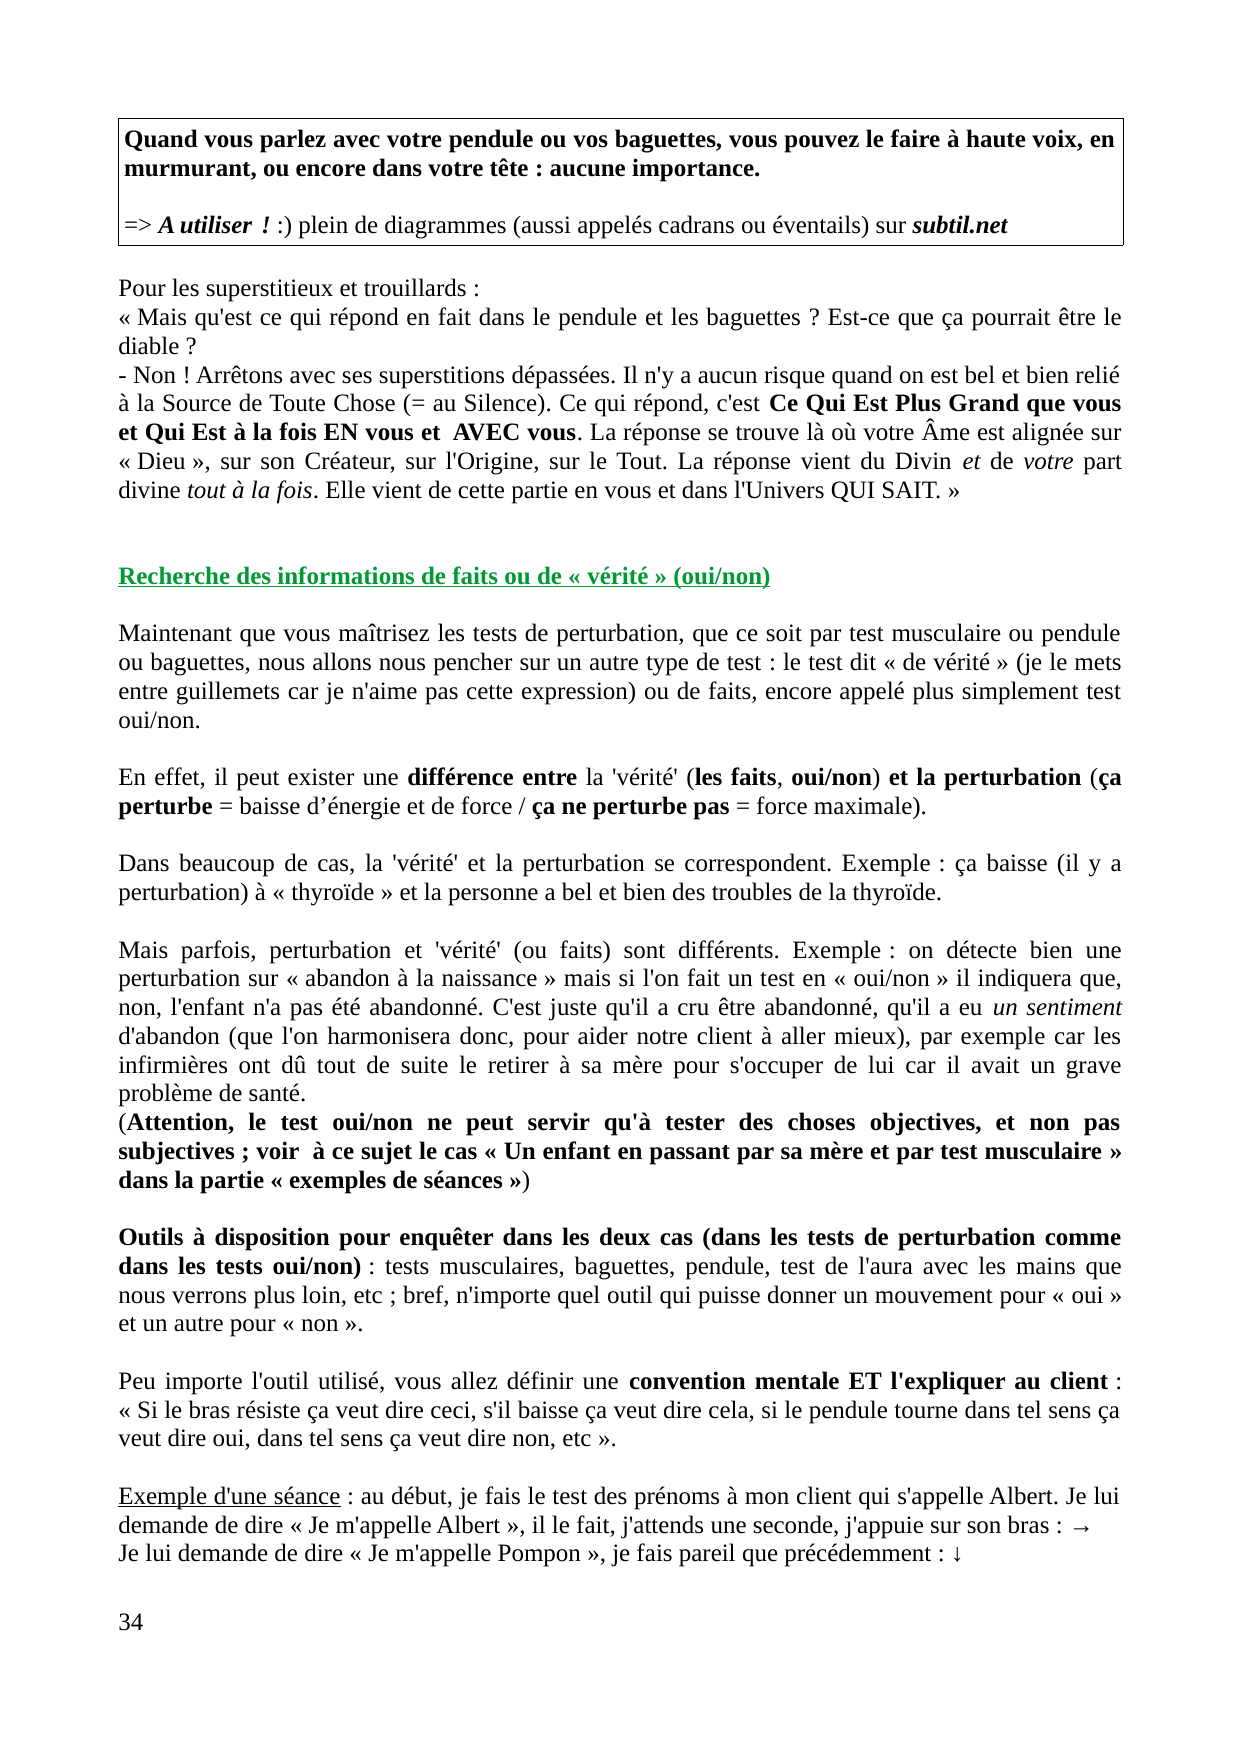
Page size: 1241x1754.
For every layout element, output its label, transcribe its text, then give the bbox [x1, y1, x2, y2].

text Recherche des informations de faits ou de « vérité » (oui/non) [118, 561, 1122, 590]
text Dans beaucoup de cas, la 'vérité' et la perturbation se correspondent. Exemple : ça baisse (il y a perturbation) à « thyroïde » et la personne a bel et bien des troubles de la thyroïde. [118, 848, 1122, 906]
text « Mais qu'est ce qui répond en fait dans le pendule et les baguettes ? Est-ce que ça pourrait être le diable ? [118, 302, 1122, 360]
text - Non ! Arrêtons avec ses superstitions dépassées. Il n'y a aucun risque quand on est bel et bien relié à la Source de Toute Chose (= au Silence). Ce qui répond, c'est Ce Qui Est Plus Grand que vous et Qui Est à la fois EN vous et AVEC vous. La réponse se trouve là où votre Âme est alignée sur « Dieu », sur son Créateur, sur l'Origine, sur le Tout. La réponse vient du Divin et de votre part divine tout à la fois. Elle vient de cette partie en vous et dans l'Univers QUI SAIT. » [118, 360, 1122, 503]
text Outils à disposition pour enquêter dans les deux cas (dans les tests de perturbation comme dans les tests oui/non) : tests musculaires, baguettes, pendule, test de l'aura avec les mains que nous verrons plus loin, etc ; bref, n'importe quel outil qui puisse donner un mouvement pour « oui » et un autre pour « non ». [118, 1222, 1122, 1337]
text Exemple d'une séance : au début, je fais le test des prénoms à mon client qui s'appelle Albert. Je lui demande de dire « Je m'appelle Albert », il le fait, j'attends une seconde, j'appuie sur son bras : → [118, 1481, 1122, 1538]
text Je lui demande de dire « Je m'appelle Pompon », je fais pareil que précédemment : ↓ [118, 1538, 1122, 1567]
text Peu importe l'outil utilisé, vous allez définir une convention mentale ET l'expliquer au client : « Si le bras résiste ça veut dire ceci, s'il baisse ça veut dire cela, si le pendule tourne dans tel sens ça veut dire oui, dans tel sens ça veut dire non, etc ». [118, 1366, 1122, 1452]
table_header Quand vous parlez avec votre pendule ou vos baguettes, vous pouvez le faire à haute voix, en murmurant, ou encore dans votre tête : aucune importance. => A utiliser ! :) plein de diagrammes (aussi appelés cadrans ou éventails) sur subtil.net [119, 119, 1123, 245]
text Pour les superstitieux et trouillards : [118, 273, 1122, 302]
text Mais parfois, perturbation et 'vérité' (ou faits) sont différents. Exemple : on détecte bien une perturbation sur « abandon à la naissance » mais si l'on fait un test en « oui/non » il indiquera que, non, l'enfant n'a pas été abandonné. C'est juste qu'il a cru être abandonné, qu'il a eu un sentiment d'abandon (que l'on harmonisera donc, pour aider notre client à aller mieux), par exemple car les infirmières ont dû tout de suite le retirer à sa mère pour s'occuper de lui car il avait un grave problème de santé. [118, 935, 1122, 1107]
text Maintenant que vous maîtrisez les tests de perturbation, que ce soit par test musculaire ou pendule ou baguettes, nous allons nous pencher sur un autre type de test : le test dit « de vérité » (je le mets entre guillemets car je n'aime pas cette expression) ou de faits, encore appelé plus simplement test oui/non. [118, 618, 1122, 733]
text (Attention, le test oui/non ne peut servir qu'à tester des choses objectives, et non pas subjectives ; voir à ce sujet le cas « Un enfant en passant par sa mère et par test musculaire » dans la partie « exemples de séances ») [118, 1107, 1122, 1193]
text En effet, il peut exister une différence entre la 'vérité' (les faits, oui/non) et la perturbation (ça perturbe = baisse d’énergie et de force / ça ne perturbe pas = force maximale). [118, 762, 1122, 820]
